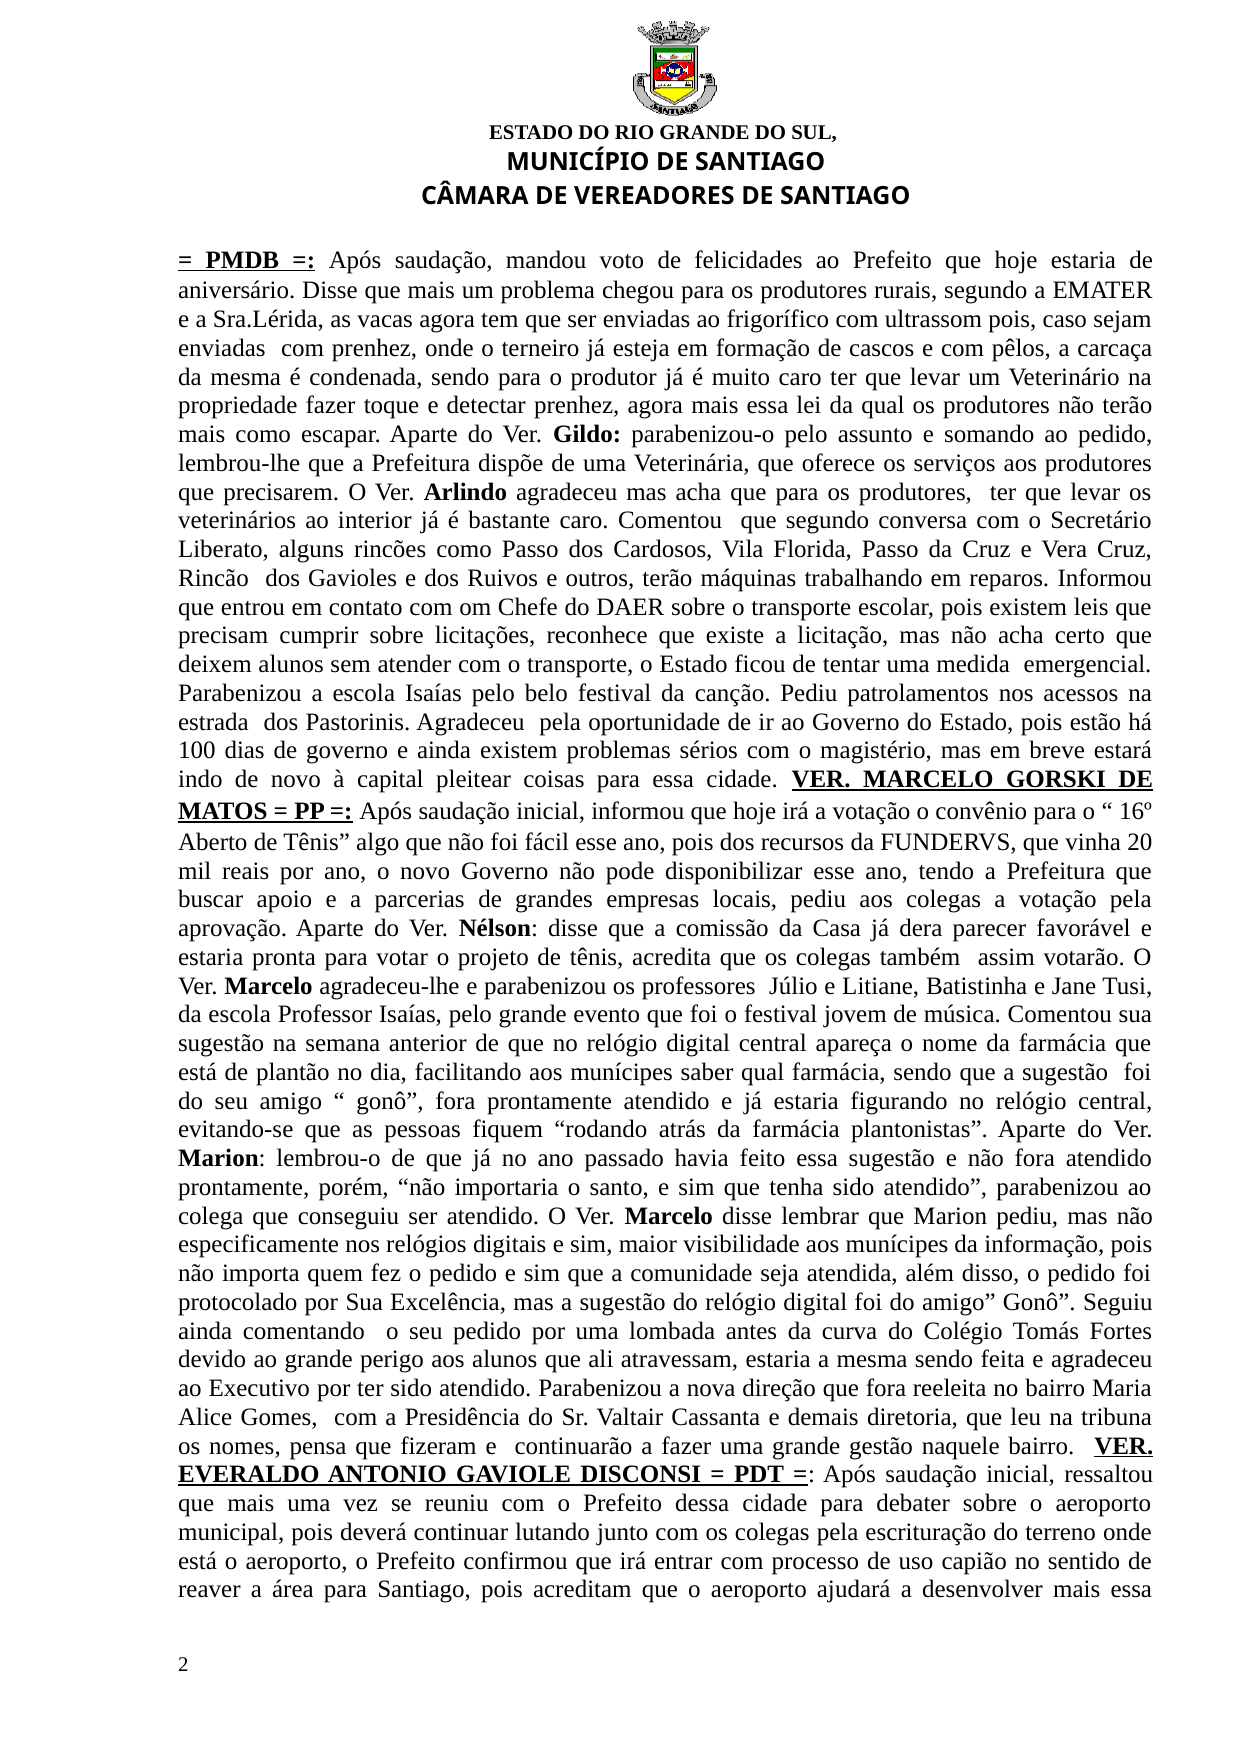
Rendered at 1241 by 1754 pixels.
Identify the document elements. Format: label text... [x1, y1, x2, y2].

text = PMDB =: Após saudação, mandou voto de felicidades ao Prefeito que hoje estaria de aniversário. Disse que mais um problema chegou para os produtores rurais, segundo a EMATER e a Sra.Lérida, as vacas agora tem que ser enviadas ao frigorífico com ultrassom pois, caso sejam enviadas com prenhez, onde o terneiro já esteja em formação de cascos e com pêlos, a carcaça da mesma é condenada, sendo para o produtor já é muito caro ter que levar um Veterinário na propriedade fazer toque e detectar prenhez, agora mais essa lei da qual os produtores não terão mais como escapar. Aparte do Ver. Gildo: parabenizou-o pelo assunto e somando ao pedido, lembrou-lhe que a Prefeitura dispõe de uma Veterinária, que oferece os serviços aos produtores que precisarem. O Ver. Arlindo agradeceu mas acha que para os produtores, ter que levar os veterinários ao interior já é bastante caro. Comentou que segundo conversa com o Secretário Liberato, alguns rincões como Passo dos Cardosos, Vila Florida, Passo da Cruz e Vera Cruz, Rincão dos Gavioles e dos Ruivos e outros, terão máquinas trabalhando em reparos. Informou que entrou em contato com om Chefe do DAER sobre o transporte escolar, pois existem leis que precisam cumprir sobre licitações, reconhece que existe a licitação, mas não acha certo que deixem alunos sem atender com o transporte, o Estado ficou de tentar uma medida emergencial. Parabenizou a escola Isaías pelo belo festival da canção. Pediu patrolamentos nos acessos na estrada dos Pastorinis. Agradeceu pela oportunidade de ir ao Governo do Estado, pois estão há 100 dias de governo e ainda existem problemas sérios com o magistério, mas em breve estará indo de novo à capital pleitear coisas para essa cidade. VER. MARCELO GORSKI DE MATOS = PP =: Após saudação inicial, informou que hoje irá a votação o convênio para o “ 16º Aberto de Tênis” algo que não foi fácil esse ano, pois dos recursos da FUNDERVS, que vinha 20 mil reais por ano, o novo Governo não pode disponibilizar esse ano, tendo a Prefeitura que buscar apoio e a parcerias de grandes empresas locais, pediu aos colegas a votação pela aprovação. Aparte do Ver. Nélson: disse que a comissão da Casa já dera parecer favorável e estaria pronta para votar o projeto de tênis, acredita que os colegas também assim votarão. O Ver. Marcelo agradeceu-lhe e parabenizou os professores Júlio e Litiane, Batistinha e Jane Tusi, da escola Professor Isaías, pelo grande evento que foi o festival jovem de música. Comentou sua sugestão na semana anterior de que no relógio digital central apareça o nome da farmácia que está de plantão no dia, facilitando aos munícipes saber qual farmácia, sendo que a sugestão foi do seu amigo “ gonô”, fora prontamente atendido e já estaria figurando no relógio central, evitando-se que as pessoas fiquem “rodando atrás da farmácia plantonistas”. Aparte do Ver. Marion: lembrou-o de que já no ano passado havia feito essa sugestão e não fora atendido prontamente, porém, “não importaria o santo, e sim que tenha sido atendido”, parabenizou ao colega que conseguiu ser atendido. O Ver. Marcelo disse lembrar que Marion pediu, mas não especificamente nos relógios digitais e sim, maior visibilidade aos munícipes da informação, pois não importa quem fez o pedido e sim que a comunidade seja atendida, além disso, o pedido foi protocolado por Sua Excelência, mas a sugestão do relógio digital foi do amigo” Gonô”. Seguiu ainda comentando o seu pedido por uma lombada antes da curva do Colégio Tomás Fortes devido ao grande perigo aos alunos que ali atravessam, estaria a mesma sendo feita e agradeceu ao Executivo por ter sido atendido. Parabenizou a nova direção que fora reeleita no bairro Maria Alice Gomes, com a Presidência do Sr. Valtair Cassanta e demais diretoria, que leu na tribuna os nomes, pensa que fizeram e continuarão a fazer uma grande gestão naquele bairro. VER. EVERALDO ANTONIO GAVIOLE DISCONSI = PDT =: Após saudação inicial, ressaltou que mais uma vez se reuniu com o Prefeito dessa cidade para debater sobre o aeroporto municipal, pois deverá continuar lutando junto com os colegas pela escrituração do terreno onde está o aeroporto, o Prefeito confirmou que irá entrar com processo de uso capião no sentido de reaver a área para Santiago, pois acreditam que o aeroporto ajudará a desenvolver mais essa [178, 241, 1153, 1603]
